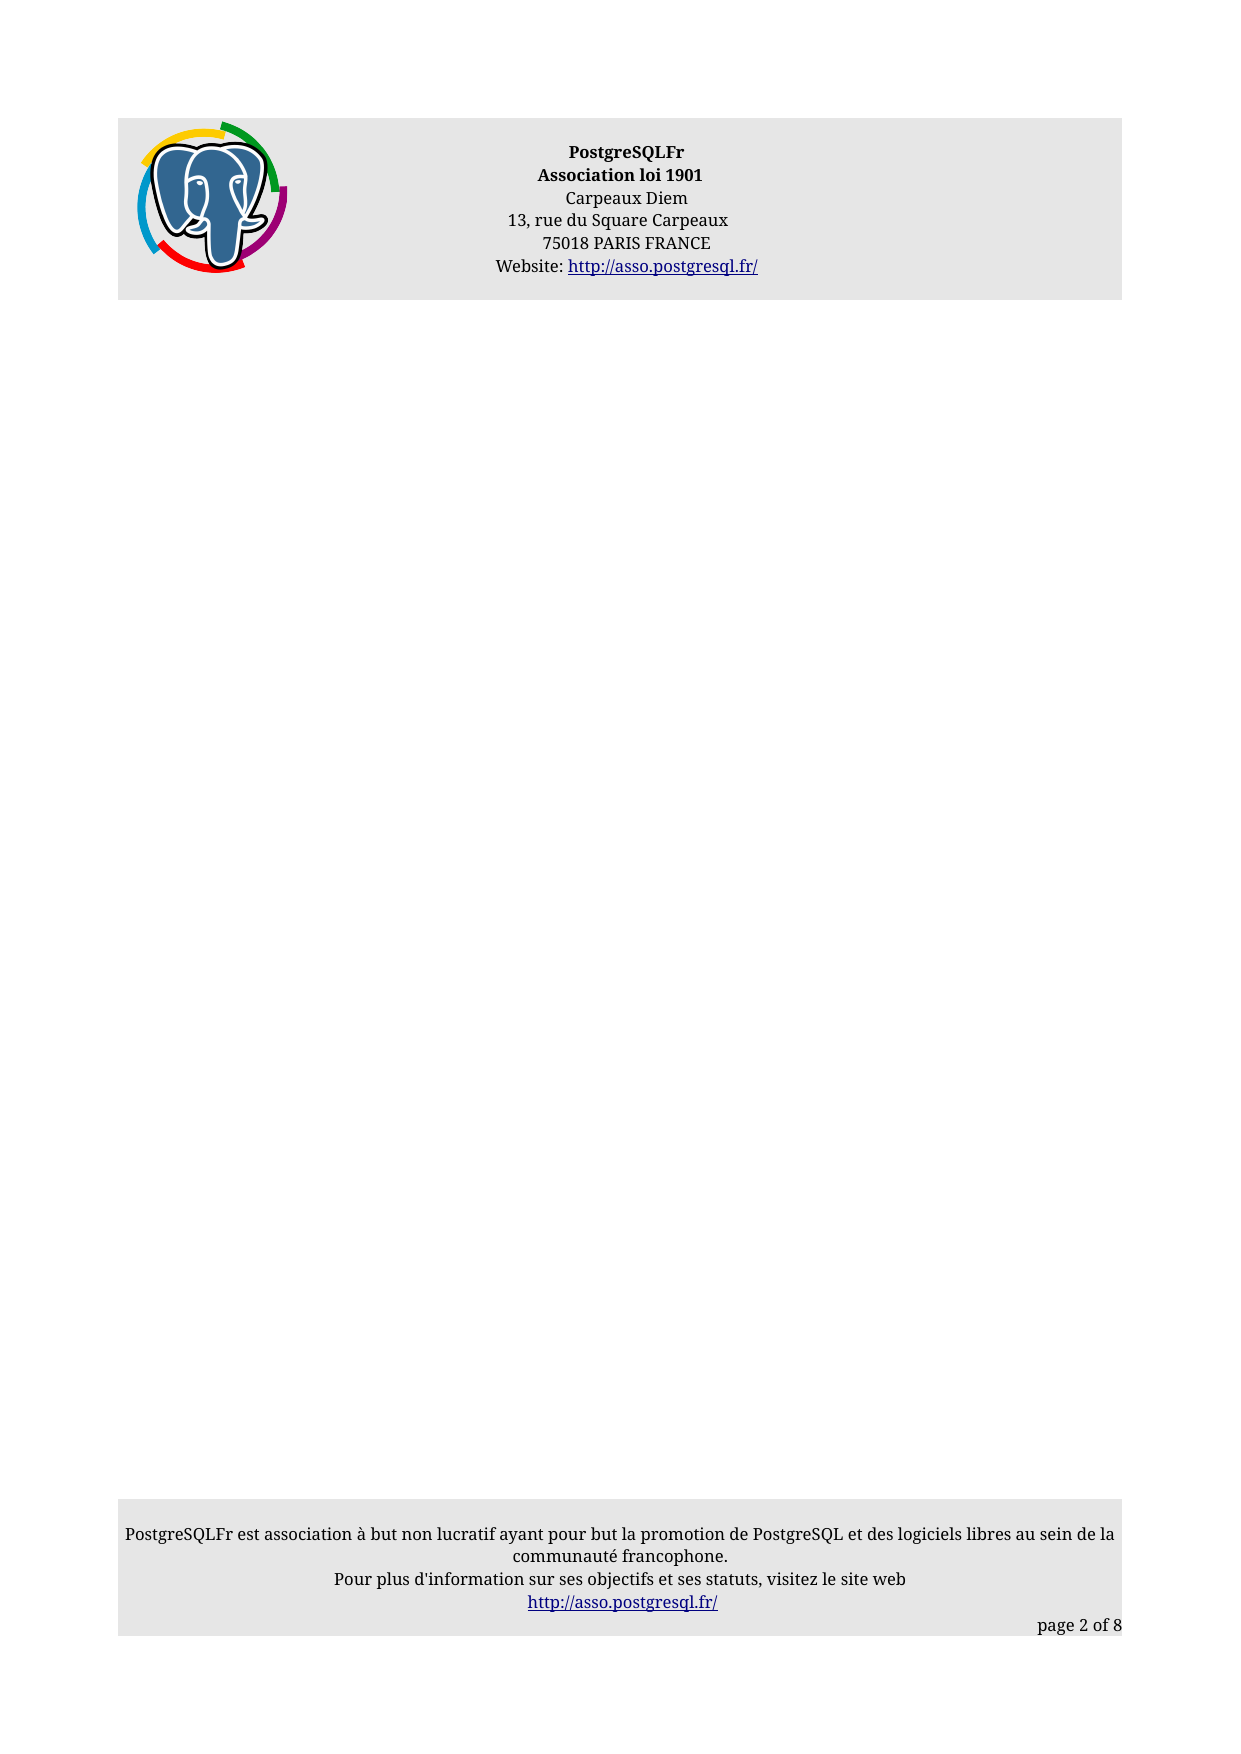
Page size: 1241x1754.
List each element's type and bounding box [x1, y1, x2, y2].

picture [137, 121, 288, 273]
